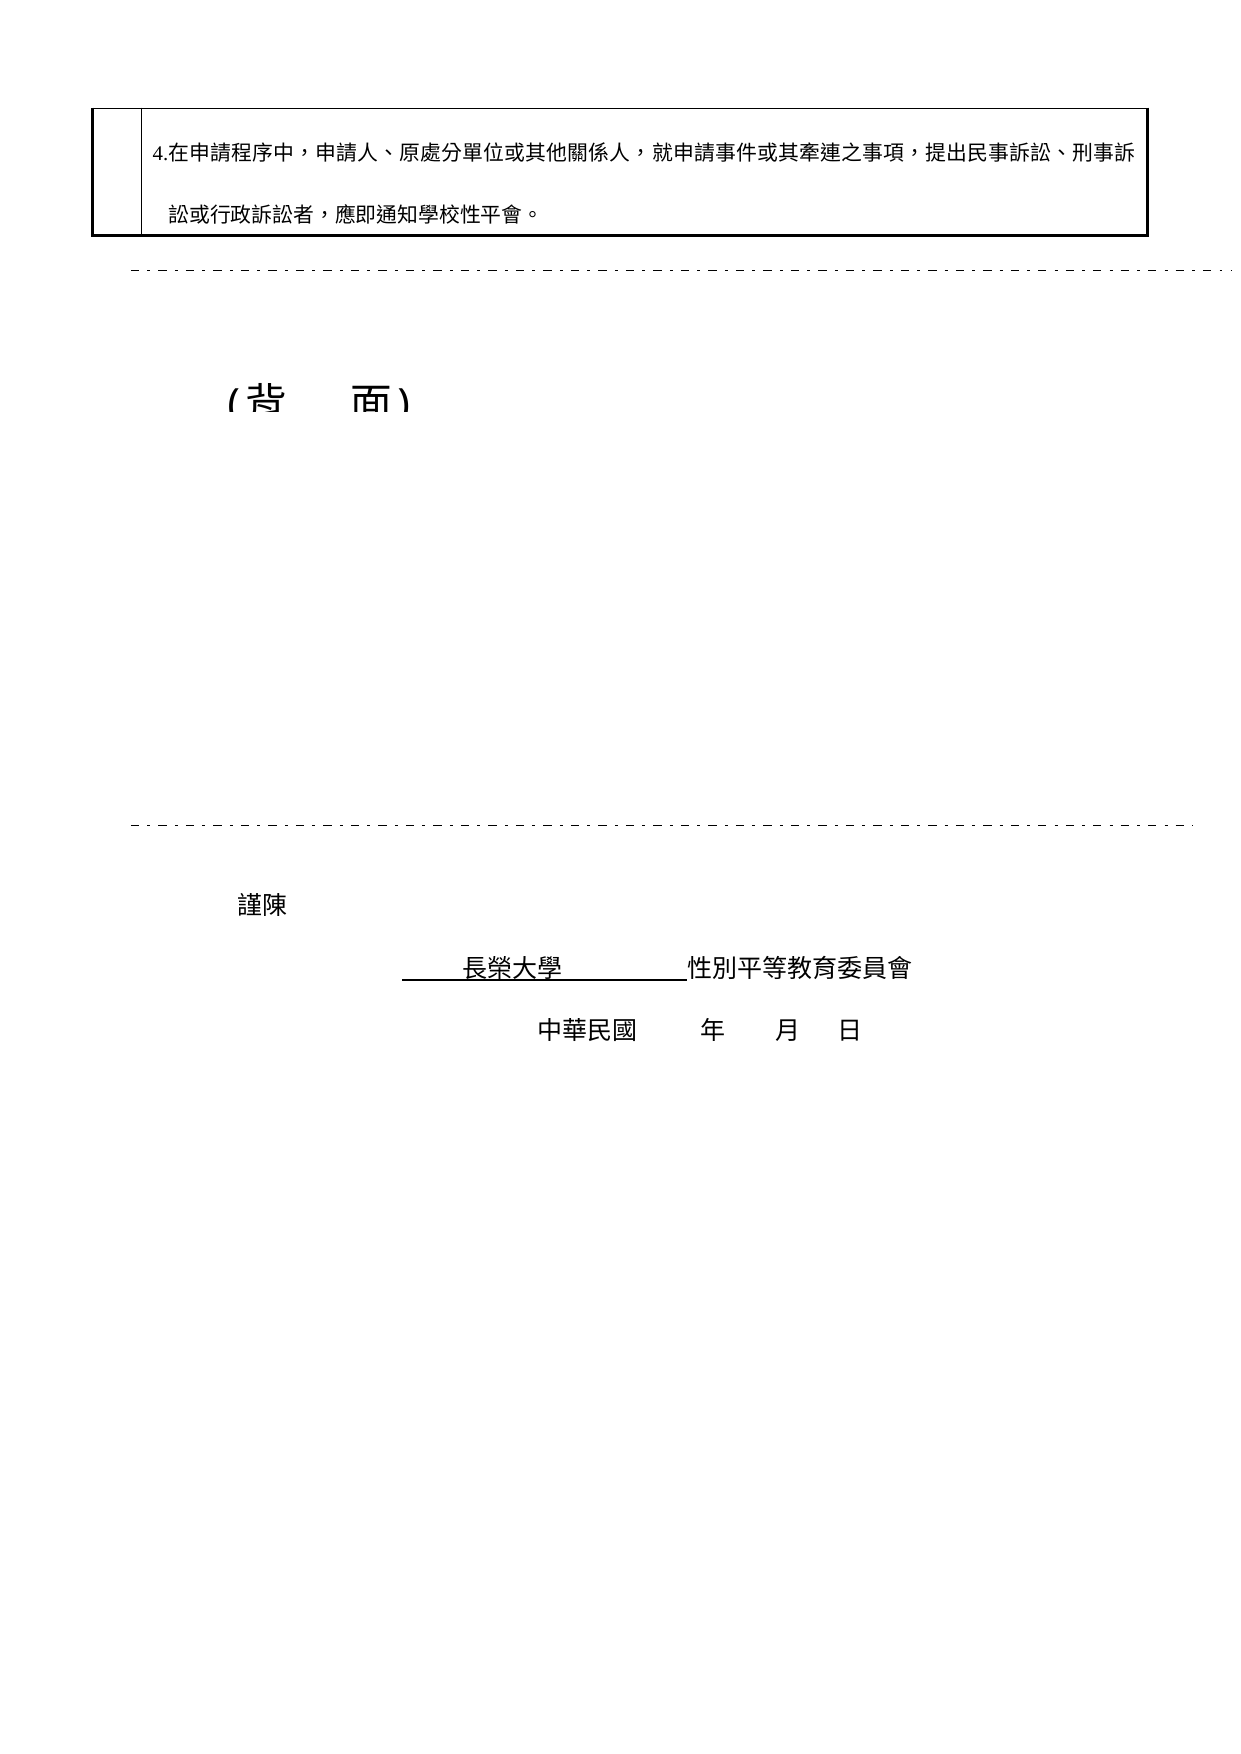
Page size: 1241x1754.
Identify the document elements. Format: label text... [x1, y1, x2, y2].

table_cell [94, 109, 141, 234]
text 中華民國 年 月 日 [187, 987, 1053, 1050]
text 謹陳 [187, 862, 1053, 925]
text (背 面) [202, 370, 435, 412]
text 長榮大學 性別平等教育委員會 [187, 925, 1053, 987]
table_cell 4.在申請程序中，申請人、原處分單位或其他關係人，就申請事件或其牽連之事項，提出民事訴訟、刑事訴訟或行政訴訟者，應即通知學校性平會。 [142, 109, 1146, 234]
